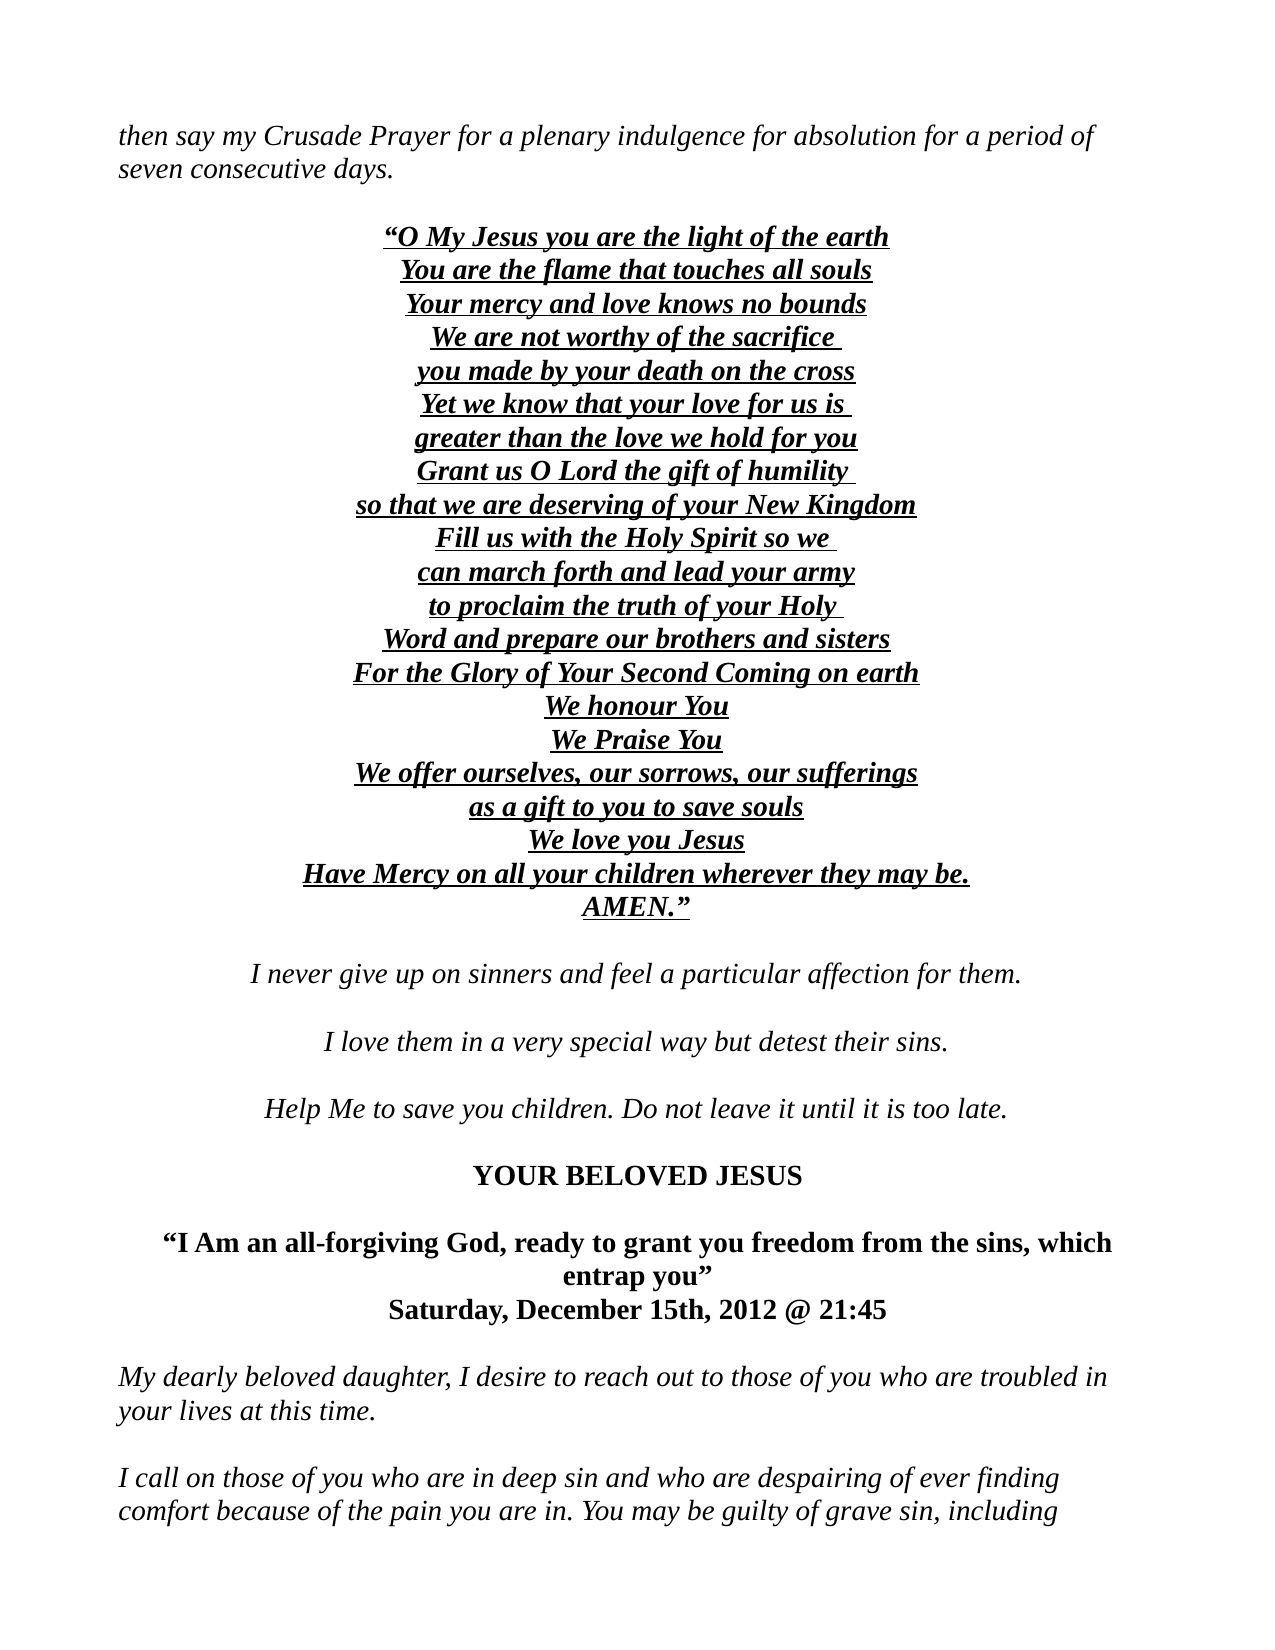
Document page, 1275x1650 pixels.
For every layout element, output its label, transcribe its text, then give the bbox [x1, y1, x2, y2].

text so that we are deserving of your New Kingdom [118, 487, 1157, 521]
text We are not worthy of the sacrifice [118, 319, 1157, 353]
text to proclaim the truth of your Holy [118, 588, 1157, 621]
text I love them in a very special way but detest their sins. [118, 1024, 1157, 1057]
text then say my Crusade Prayer for a plenary indulgence for absolution for a period of seven consecutive days. [118, 118, 1157, 185]
text AMEN.” [118, 889, 1157, 923]
text For the Glory of Your Second Coming on earth [118, 655, 1157, 688]
text We honour You [118, 688, 1157, 722]
text I call on those of you who are in deep sin and who are despairing of ever finding comfort because of the pain you are in. You may be guilty of grave sin, including [118, 1460, 1157, 1527]
text Word and prepare our brothers and sisters [118, 621, 1157, 655]
text greater than the love we hold for you [118, 420, 1157, 453]
text can march forth and lead your army [118, 554, 1157, 588]
text I never give up on sinners and feel a particular affection for them. [118, 957, 1157, 990]
text Fill us with the Holy Spirit so we [118, 521, 1157, 554]
text Saturday, December 15th, 2012 @ 21:45 [118, 1292, 1157, 1326]
text as a gift to you to save souls [118, 789, 1157, 822]
text YOUR BELOVED JESUS [118, 1158, 1157, 1191]
text Yet we know that your love for us is [118, 386, 1157, 420]
text Grant us O Lord the gift of humility [118, 453, 1157, 487]
text Your mercy and love knows no bounds [118, 286, 1157, 319]
text Have Mercy on all your children wherever they may be. [118, 856, 1157, 889]
text We offer ourselves, our sorrows, our sufferings [118, 755, 1157, 789]
text you made by your death on the cross [118, 353, 1157, 386]
text “O My Jesus you are the light of the earth [118, 219, 1157, 252]
text “I Am an all-forgiving God, ready to grant you freedom from the sins, which entrap you” [118, 1225, 1157, 1292]
text We love you Jesus [118, 822, 1157, 856]
text You are the flame that touches all souls [118, 252, 1157, 286]
text My dearly beloved daughter, I desire to reach out to those of you who are troubled in your lives at this time. [118, 1359, 1157, 1426]
text We Praise You [118, 722, 1157, 755]
text Help Me to save you children. Do not leave it until it is too late. [118, 1091, 1157, 1124]
